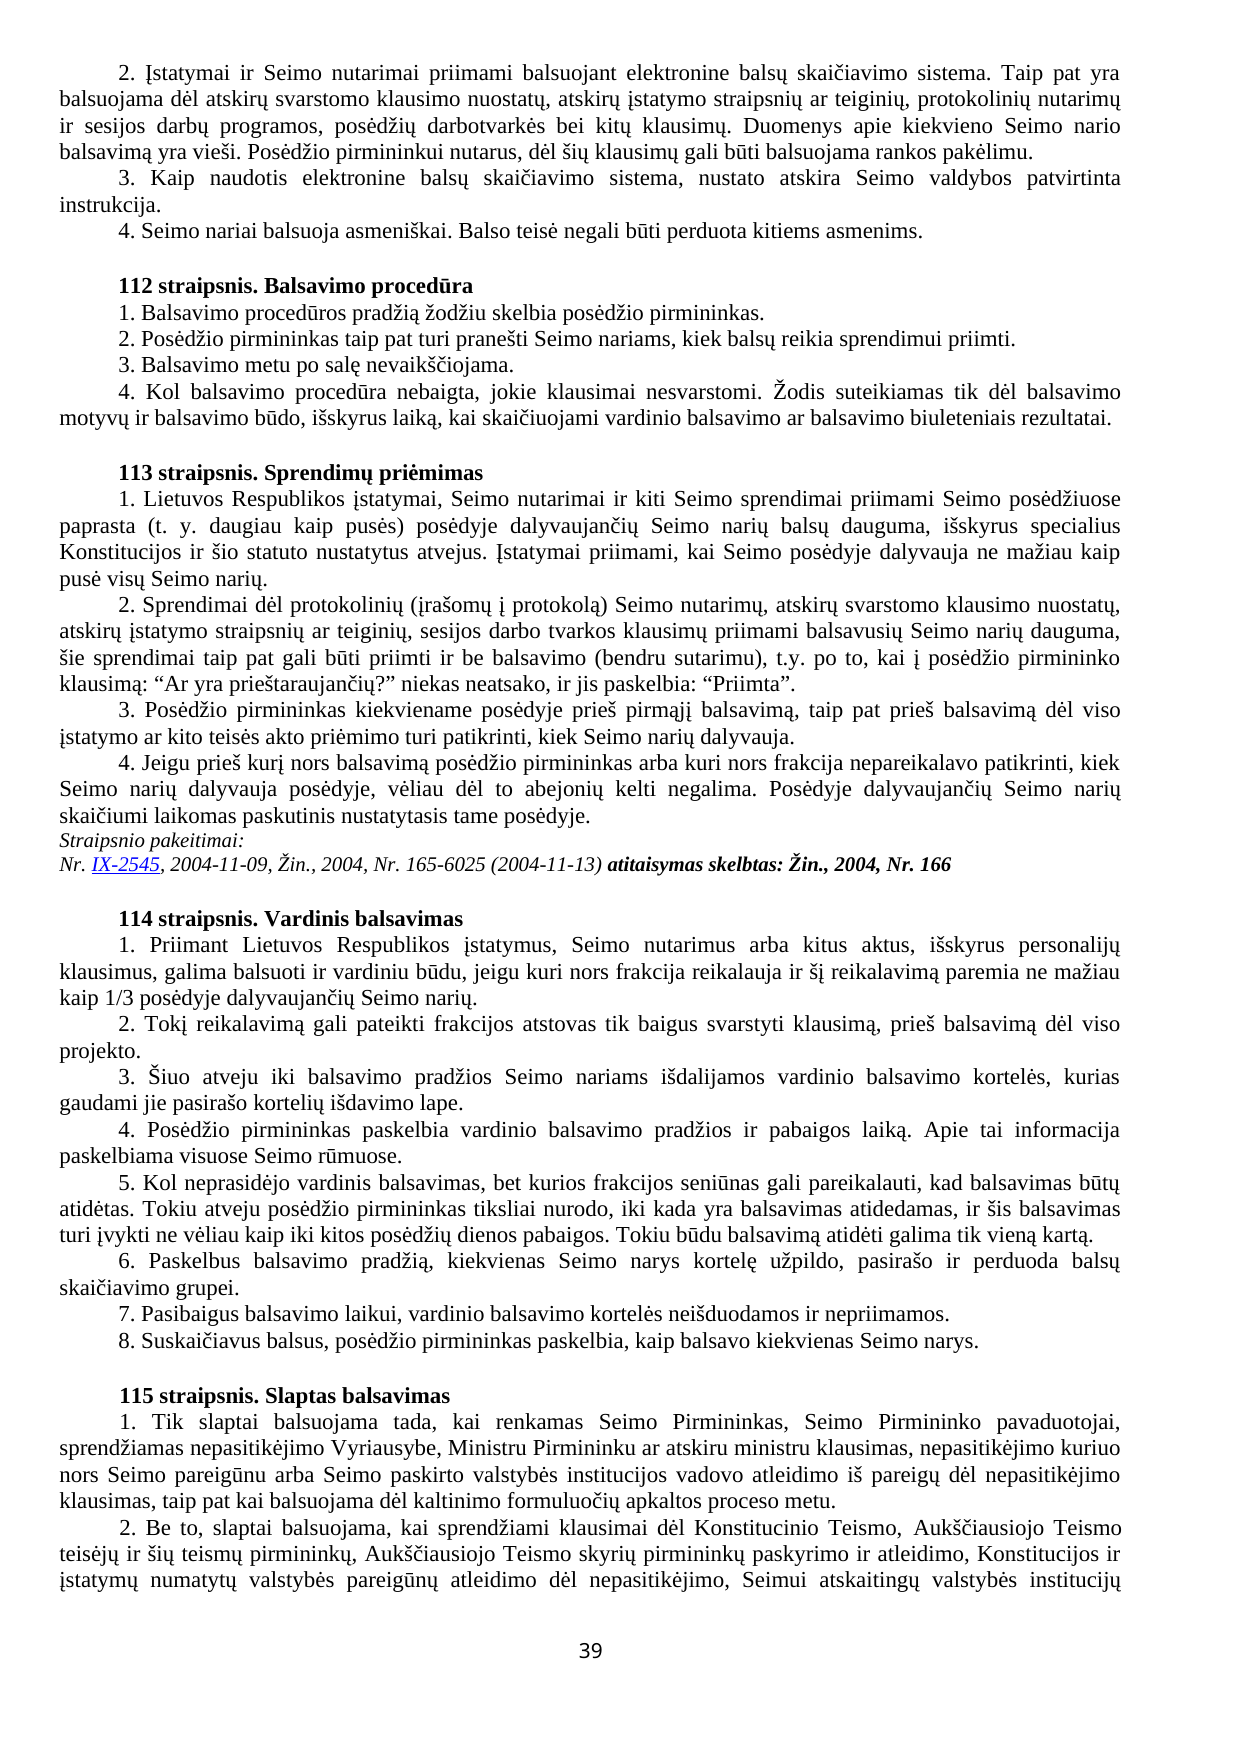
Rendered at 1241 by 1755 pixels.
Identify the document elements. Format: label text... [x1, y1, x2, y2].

text 114 straipsnis. Vardinis balsavimas [59, 905, 1122, 931]
text 2. Tokį reikalavimą gali pateikti frakcijos atstovas tik baigus svarstyti klausimą, prieš balsavimą dėl viso projekto. [59, 1010, 1122, 1063]
text 4. Kol balsavimo procedūra nebaigta, jokie klausimai nesvarstomi. Žodis suteikiamas tik dėl balsavimo motyvų ir balsavimo būdo, išskyrus laiką, kai skaičiuojami vardinio balsavimo ar balsavimo biuleteniais rezultatai. [59, 378, 1122, 430]
text Nr. IX-2545, 2004-11-09, Žin., 2004, Nr. 165-6025 (2004-11-13) atitaisymas skelbtas: Žin., 2004, Nr. 166 [59, 852, 1122, 876]
text 2. Posėdžio pirmininkas taip pat turi pranešti Seimo nariams, kiek balsų reikia sprendimui priimti. [59, 325, 1122, 351]
text 1. Lietuvos Respublikos įstatymai, Seimo nutarimai ir kiti Seimo sprendimai priimami Seimo posėdžiuose paprasta (t. y. daugiau kaip pusės) posėdyje dalyvaujančių Seimo narių balsų dauguma, išskyrus specialius Konstitucijos ir šio statuto nustatytus atvejus. Įstatymai priimami, kai Seimo posėdyje dalyvauja ne mažiau kaip pusė visų Seimo narių. [59, 486, 1122, 591]
text 115 straipsnis. Slaptas balsavimas [59, 1382, 1122, 1408]
text 3. Kaip naudotis elektronine balsų skaičiavimo sistema, nustato atskira Seimo valdybos patvirtinta instrukcija. [59, 164, 1122, 217]
text 2. Sprendimai dėl protokolinių (įrašomų į protokolą) Seimo nutarimų, atskirų svarstomo klausimo nuostatų, atskirų įstatymo straipsnių ar teiginių, sesijos darbo tvarkos klausimų priimami balsavusių Seimo narių dauguma, šie sprendimai taip pat gali būti priimti ir be balsavimo (bendru sutarimu), t.y. po to, kai į posėdžio pirmininko klausimą: “Ar yra prieštaraujančių?” niekas neatsako, ir jis paskelbia: “Priimta”. [59, 591, 1122, 696]
text 2. Be to, slaptai balsuojama, kai sprendžiami klausimai dėl Konstitucinio Teismo, Aukščiausiojo Teismo teisėjų ir šių teismų pirmininkų, Aukščiausiojo Teismo skyrių pirmininkų paskyrimo ir atleidimo, Konstitucijos ir įstatymų numatytų valstybės pareigūnų atleidimo dėl nepasitikėjimo, Seimui atskaitingų valstybės institucijų [59, 1513, 1122, 1593]
text 1. Balsavimo procedūros pradžią žodžiu skelbia posėdžio pirmininkas. [59, 299, 1122, 325]
text Straipsnio pakeitimai: [59, 828, 1122, 852]
text 5. Kol neprasidėjo vardinis balsavimas, bet kurios frakcijos seniūnas gali pareikalauti, kad balsavimas būtų atidėtas. Tokiu atveju posėdžio pirmininkas tiksliai nurodo, iki kada yra balsavimas atidedamas, ir šis balsavimas turi įvykti ne vėliau kaip iki kitos posėdžių dienos pabaigos. Tokiu būdu balsavimą atidėti galima tik vieną kartą. [59, 1168, 1122, 1248]
text 6. Paskelbus balsavimo pradžią, kiekvienas Seimo narys kortelę užpildo, pasirašo ir perduoda balsų skaičiavimo grupei. [59, 1248, 1122, 1300]
text 8. Suskaičiavus balsus, posėdžio pirmininkas paskelbia, kaip balsavo kiekvienas Seimo narys. [59, 1327, 1122, 1353]
text 7. Pasibaigus balsavimo laikui, vardinio balsavimo kortelės neišduodamos ir nepriimamos. [59, 1300, 1122, 1327]
text 2. Įstatymai ir Seimo nutarimai priimami balsuojant elektronine balsų skaičiavimo sistema. Taip pat yra balsuojama dėl atskirų svarstomo klausimo nuostatų, atskirų įstatymo straipsnių ar teiginių, protokolinių nutarimų ir sesijos darbų programos, posėdžių darbotvarkės bei kitų klausimų. Duomenys apie kiekvieno Seimo nario balsavimą yra vieši. Posėdžio pirmininkui nutarus, dėl šių klausimų gali būti balsuojama rankos pakėlimu. [59, 59, 1122, 164]
text 112 straipsnis. Balsavimo procedūra [59, 272, 1122, 299]
text 3. Šiuo atveju iki balsavimo pradžios Seimo nariams išdalijamos vardinio balsavimo kortelės, kurias gaudami jie pasirašo kortelių išdavimo lape. [59, 1063, 1122, 1116]
text 113 straipsnis. Sprendimų priėmimas [59, 459, 1122, 486]
text 4. Seimo nariai balsuoja asmeniškai. Balso teisė negali būti perduota kitiems asmenims. [59, 217, 1122, 243]
text 4. Jeigu prieš kurį nors balsavimą posėdžio pirmininkas arba kuri nors frakcija nepareikalavo patikrinti, kiek Seimo narių dalyvauja posėdyje, vėliau dėl to abejonių kelti negalima. Posėdyje dalyvaujančių Seimo narių skaičiumi laikomas paskutinis nustatytasis tame posėdyje. [59, 749, 1122, 828]
text 3. Balsavimo metu po salę nevaikščiojama. [59, 351, 1122, 378]
text 3. Posėdžio pirmininkas kiekviename posėdyje prieš pirmąjį balsavimą, taip pat prieš balsavimą dėl viso įstatymo ar kito teisės akto priėmimo turi patikrinti, kiek Seimo narių dalyvauja. [59, 696, 1122, 749]
text 1. Priimant Lietuvos Respublikos įstatymus, Seimo nutarimus arba kitus aktus, išskyrus personalijų klausimus, galima balsuoti ir vardiniu būdu, jeigu kuri nors frakcija reikalauja ir šį reikalavimą paremia ne mažiau kaip 1/3 posėdyje dalyvaujančių Seimo narių. [59, 931, 1122, 1010]
text 1. Tik slaptai balsuojama tada, kai renkamas Seimo Pirmininkas, Seimo Pirmininko pavaduotojai, sprendžiamas nepasitikėjimo Vyriausybe, Ministru Pirmininku ar atskiru ministru klausimas, nepasitikėjimo kuriuo nors Seimo pareigūnu arba Seimo paskirto valstybės institucijos vadovo atleidimo iš pareigų dėl nepasitikėjimo klausimas, taip pat kai balsuojama dėl kaltinimo formuluočių apkaltos proceso metu. [59, 1408, 1122, 1513]
text 4. Posėdžio pirmininkas paskelbia vardinio balsavimo pradžios ir pabaigos laiką. Apie tai informacija paskelbiama visuose Seimo rūmuose. [59, 1116, 1122, 1168]
